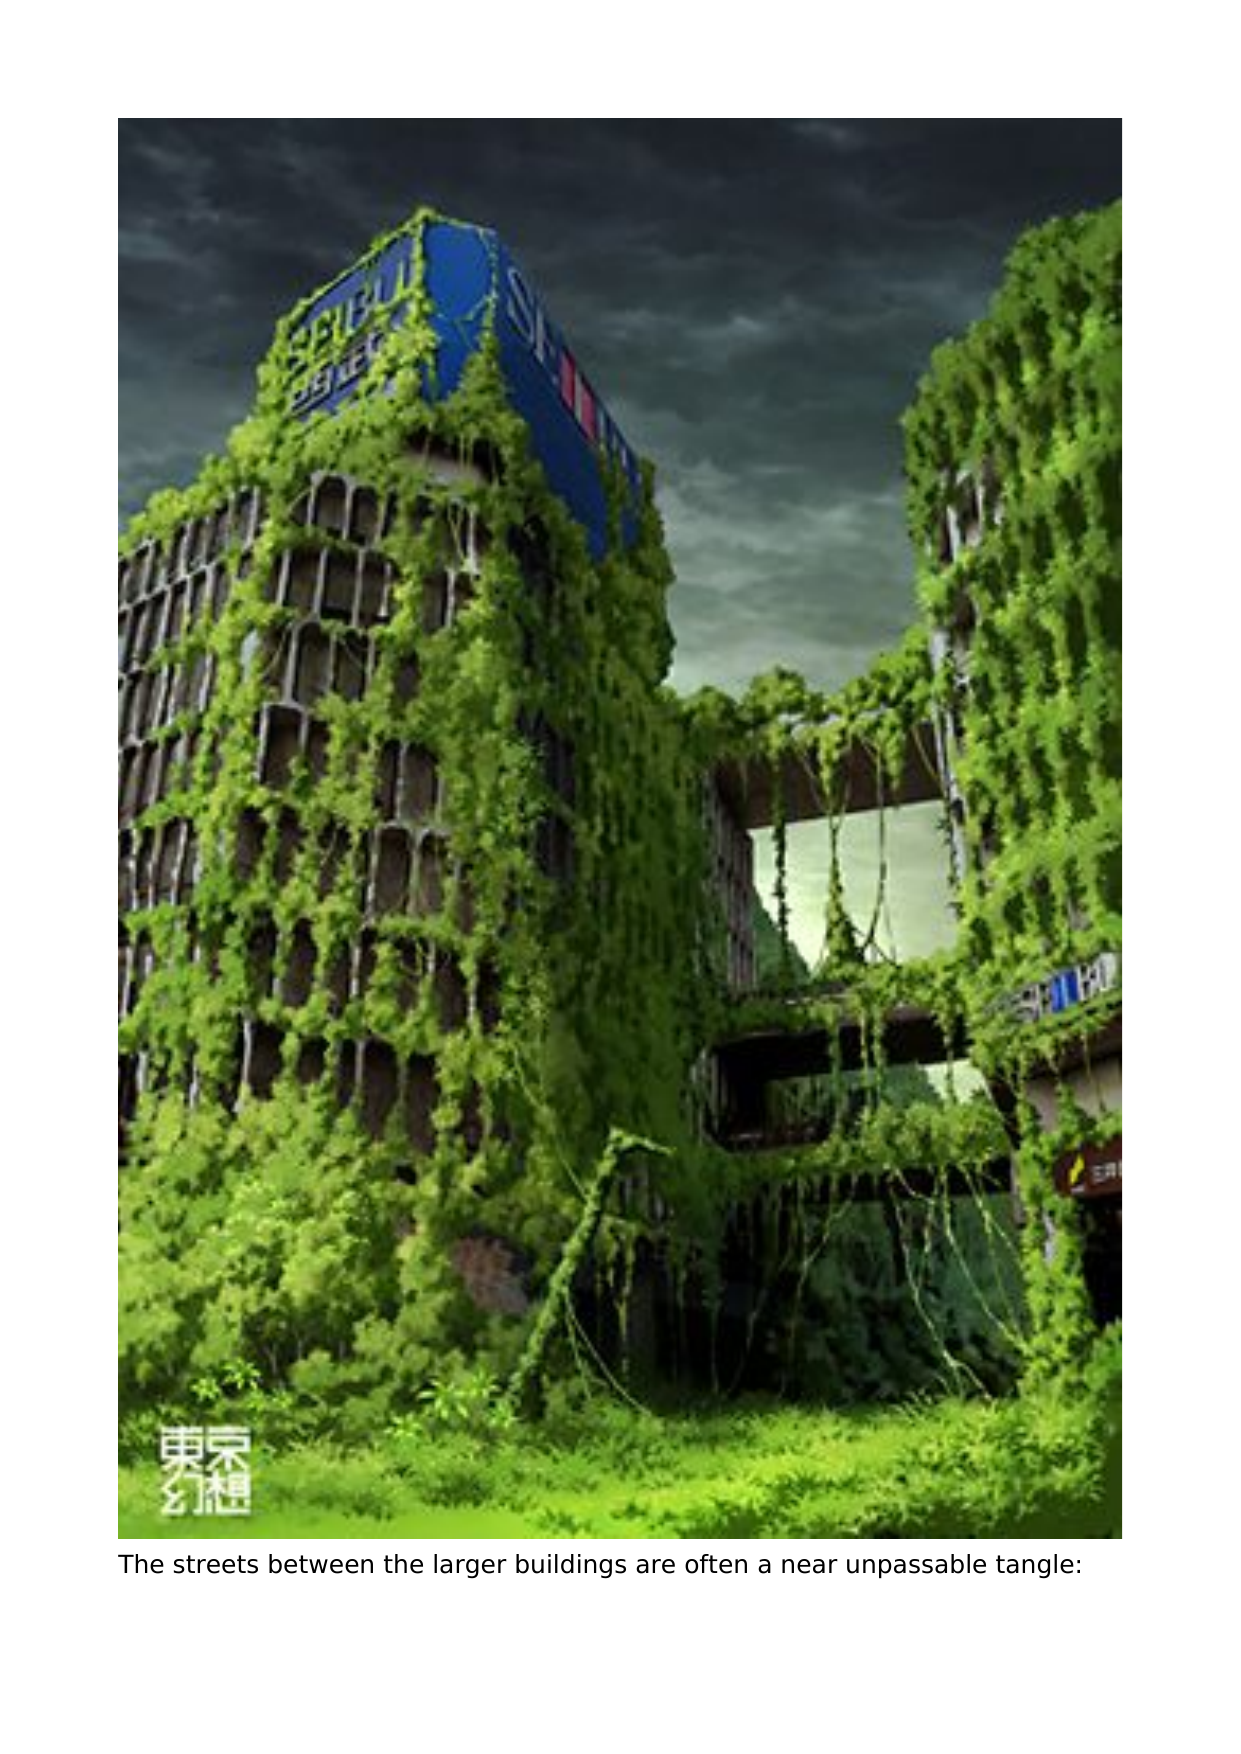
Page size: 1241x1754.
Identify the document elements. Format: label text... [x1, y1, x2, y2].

text The streets between the larger buildings are often a near unpassable tangle: [118, 1551, 1122, 1580]
picture [118, 118, 1123, 1539]
